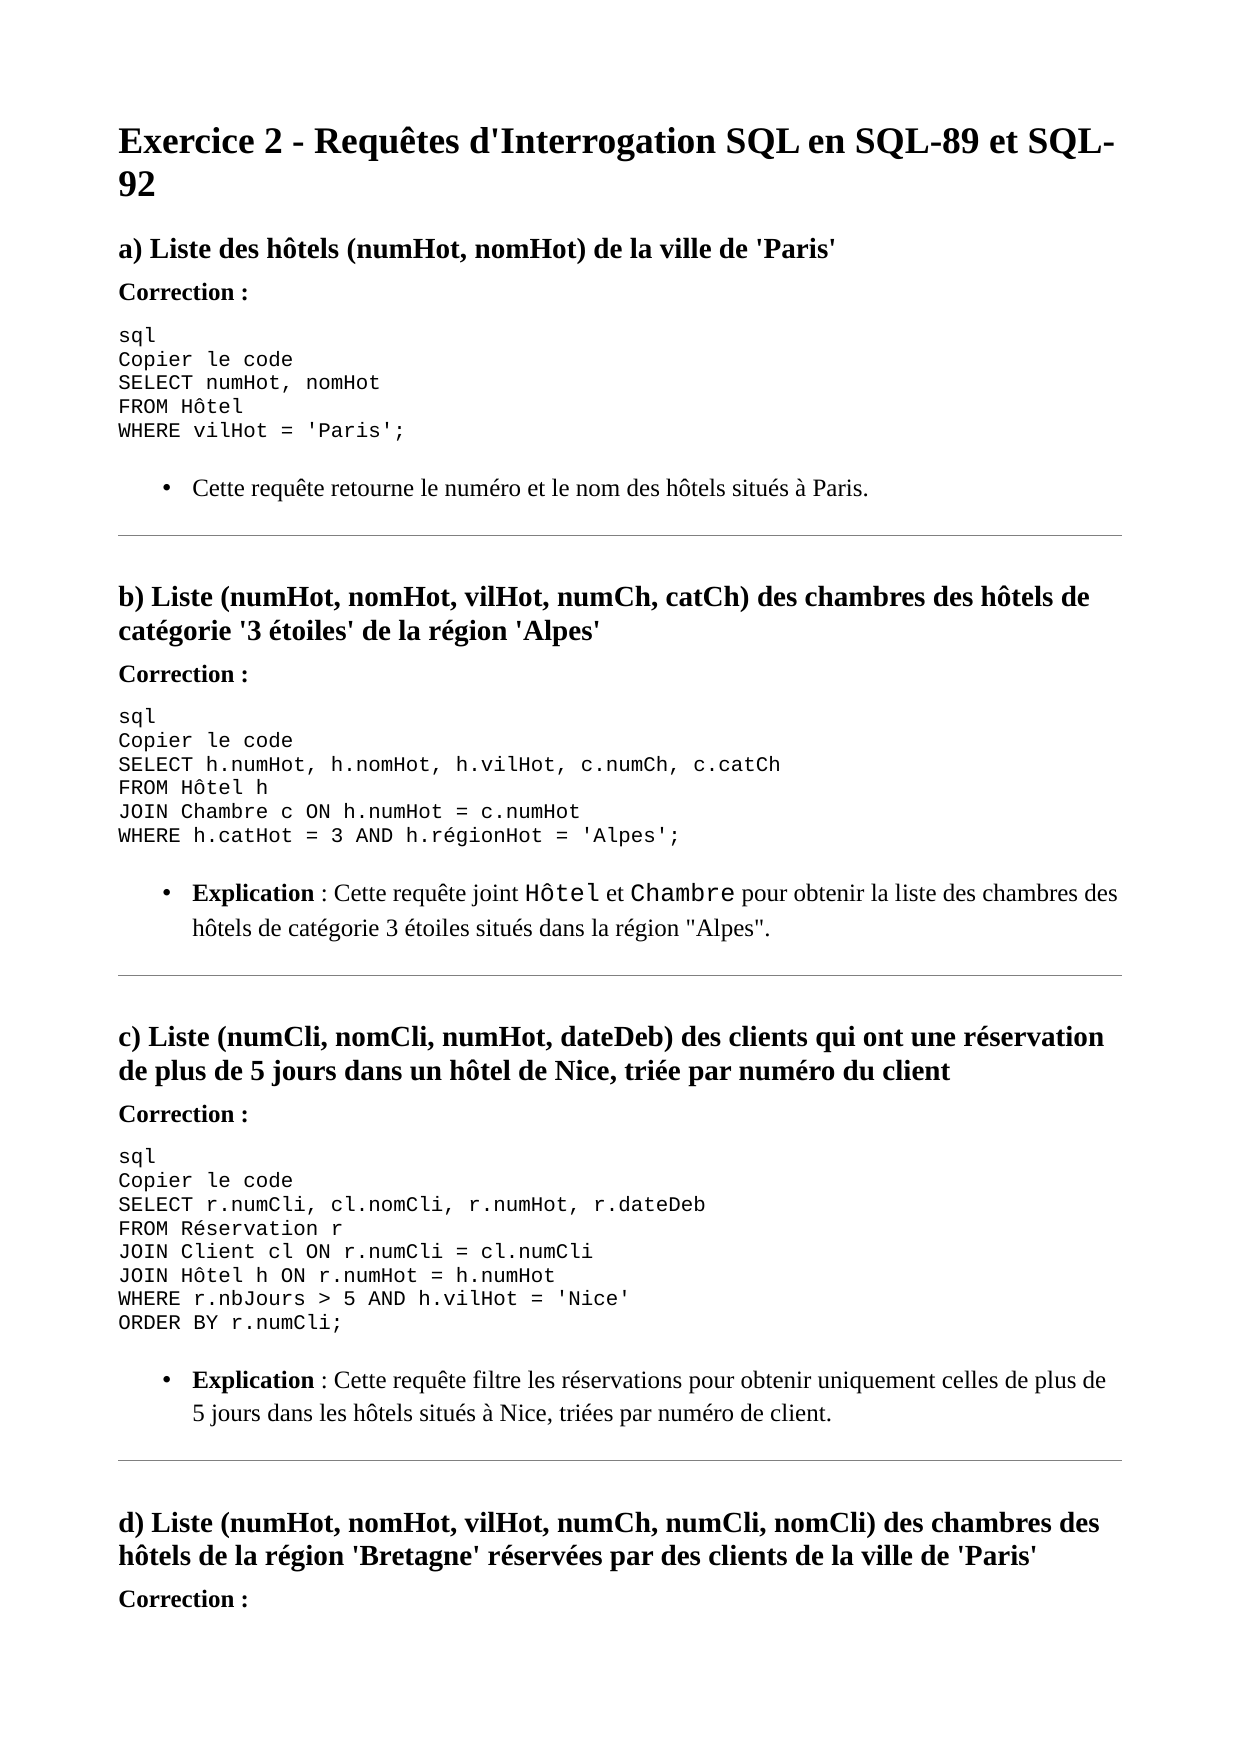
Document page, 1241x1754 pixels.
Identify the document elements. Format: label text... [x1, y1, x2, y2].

subtitle c) Liste (numCli, nomCli, numHot, dateDeb) des clients qui ont une réservation de plus de 5 jours dans un hôtel de Nice, triée par numéro du client [118, 1019, 1122, 1086]
subtitle d) Liste (numHot, nomHot, vilHot, numCh, numCli, nomCli) des chambres des hôtels de la région 'Bretagne' réservées par des clients de la ville de 'Paris' [118, 1505, 1122, 1572]
text SELECT r.numCli, cl.nomCli, r.numHot, r.dateDeb [118, 1194, 1122, 1217]
text WHERE h.catHot = 3 AND h.régionHot = 'Alpes'; [118, 825, 1122, 848]
text ORDER BY r.numCli; [118, 1312, 1122, 1336]
text sql [118, 325, 1122, 349]
text Correction : [118, 1099, 1122, 1128]
text Correction : [118, 277, 1122, 306]
text FROM Hôtel [118, 396, 1122, 420]
text Copier le code [118, 730, 1122, 754]
text FROM Hôtel h [118, 777, 1122, 801]
text WHERE r.nbJours > 5 AND h.vilHot = 'Nice' [118, 1288, 1122, 1312]
text sql [118, 1147, 1122, 1170]
text JOIN Chambre c ON h.numHot = c.numHot [118, 801, 1122, 825]
list Explication : Cette requête filtre les réservations pour obtenir uniquement celles de plus de 5 jours dans les hôtels situés à Nice, triées par numéro de client. [162, 1365, 1122, 1427]
text JOIN Client cl ON r.numCli = cl.numCli [118, 1241, 1122, 1265]
text Copier le code [118, 349, 1122, 372]
text SELECT h.numHot, h.nomHot, h.vilHot, c.numCh, c.catCh [118, 754, 1122, 777]
text WHERE vilHot = 'Paris'; [118, 420, 1122, 443]
text sql [118, 706, 1122, 730]
list Cette requête retourne le numéro et le nom des hôtels situés à Paris. [162, 473, 1122, 502]
subtitle b) Liste (numHot, nomHot, vilHot, numCh, catCh) des chambres des hôtels de catégorie '3 étoiles' de la région 'Alpes' [118, 579, 1122, 646]
list Explication : Cette requête joint Hôtel et Chambre pour obtenir la liste des chambres des hôtels de catégorie 3 étoiles situés dans la région "Alpes". [162, 878, 1122, 942]
text Copier le code [118, 1170, 1122, 1194]
subtitle Exercice 2 - Requêtes d'Interrogation SQL en SQL-89 et SQL-92 [118, 118, 1122, 204]
text FROM Réservation r [118, 1217, 1122, 1241]
text SELECT numHot, nomHot [118, 372, 1122, 396]
text Correction : [118, 659, 1122, 688]
subtitle a) Liste des hôtels (numHot, nomHot) de la ville de 'Paris' [118, 231, 1122, 265]
text Correction : [118, 1584, 1122, 1613]
text JOIN Hôtel h ON r.numHot = h.numHot [118, 1265, 1122, 1288]
